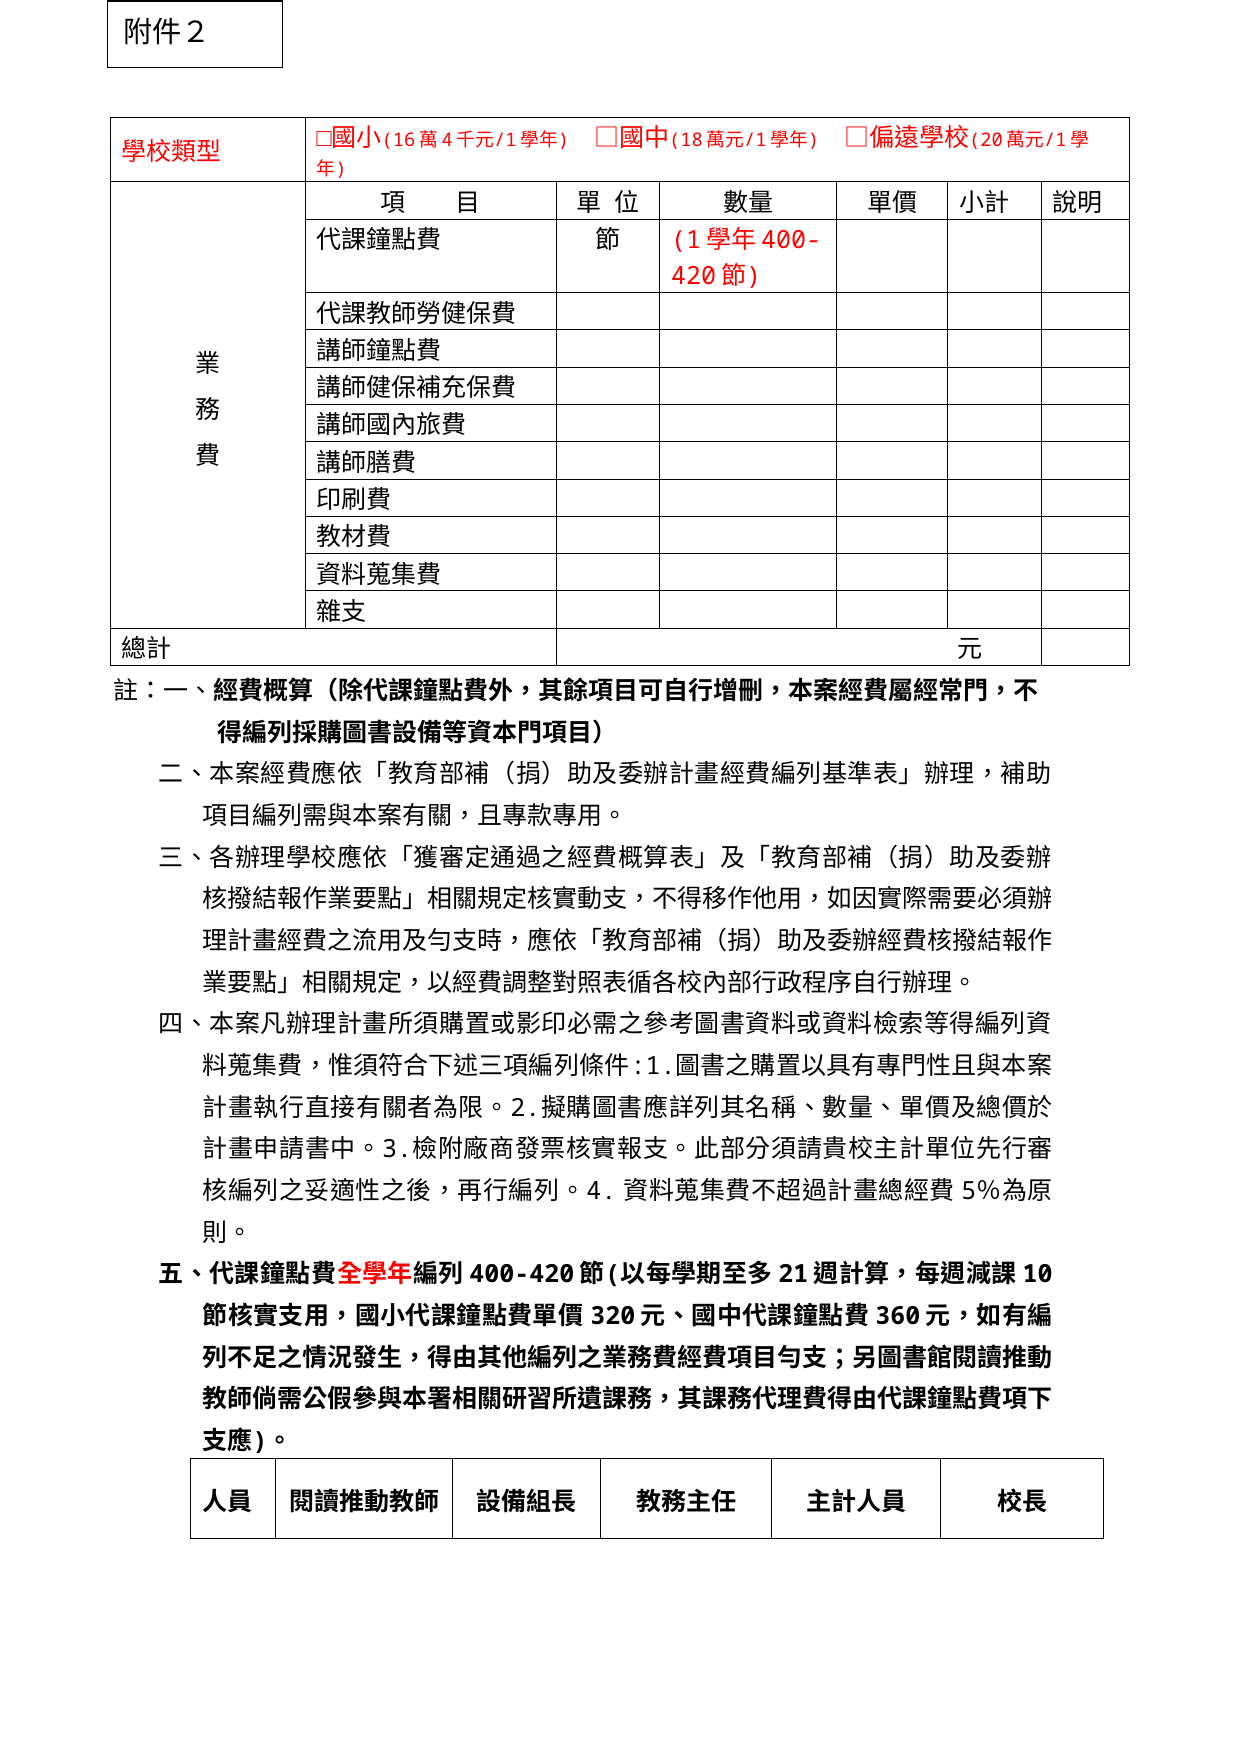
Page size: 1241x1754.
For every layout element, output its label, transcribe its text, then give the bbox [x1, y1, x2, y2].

table_cell [557, 368, 659, 404]
table_cell [1042, 293, 1129, 329]
table_cell 數量 [660, 182, 836, 218]
table_cell [948, 480, 1041, 516]
table_cell [837, 405, 947, 441]
text 註：一、經費概算（除代課鐘點費外，其餘項目可自行增刪，本案經費屬經常門，不得編列採購圖書設備等資本門項目） [113, 666, 1053, 749]
table_cell [948, 405, 1041, 441]
table_cell 講師鐘點費 [306, 330, 556, 367]
table_cell 教材費 [306, 517, 556, 553]
table_cell [1042, 517, 1129, 553]
table_cell [837, 293, 947, 329]
table_cell [837, 220, 947, 292]
table_cell [660, 480, 836, 516]
table_cell [837, 517, 947, 553]
table_cell [837, 368, 947, 404]
table_cell [948, 517, 1041, 553]
table_cell [557, 405, 659, 441]
table_cell [1042, 442, 1129, 478]
table_cell [948, 554, 1041, 590]
table_cell [660, 591, 836, 628]
table_cell 元 [557, 629, 1041, 665]
table_cell [1042, 554, 1129, 590]
table_cell [948, 293, 1041, 329]
table_cell [837, 330, 947, 367]
table_cell 代課教師勞健保費 [306, 293, 556, 329]
table_cell [557, 517, 659, 553]
text 四、本案凡辦理計畫所須購置或影印必需之參考圖書資料或資料檢索等得編列資料蒐集費，惟須符合下述三項編列條件:1.圖書之購置以具有專門性且與本案計畫執行直接有關者為限。2.擬購圖書應詳列其名稱、數量、單價及總價於計畫申請書中。3.檢附廠商發票核實報支。此部分須請貴校主計單位先行審核編列之妥適性之後，再行編列。4. 資料蒐集費不超過計畫總經費5％為原則。 [158, 999, 1053, 1249]
table_cell [557, 330, 659, 367]
table_cell [1042, 629, 1129, 665]
table_cell 講師健保補充保費 [306, 368, 556, 404]
table_cell 總計 [111, 629, 556, 665]
table_cell [948, 330, 1041, 367]
table_cell 雜支 [306, 591, 556, 628]
table_header 校長 [941, 1459, 1103, 1538]
table_cell [1042, 591, 1129, 628]
table_cell 單 位 [557, 182, 659, 218]
table_cell [660, 554, 836, 590]
table_cell 說明 [1042, 182, 1129, 218]
table_cell 單價 [837, 182, 947, 218]
table_cell (1學年400-420節) [660, 220, 836, 292]
table_cell [1042, 405, 1129, 441]
table_cell 講師膳費 [306, 442, 556, 478]
table_cell [1042, 220, 1129, 292]
table_cell [660, 330, 836, 367]
table_cell 資料蒐集費 [306, 554, 556, 590]
table_cell [660, 517, 836, 553]
table_cell 業 務 費 [111, 182, 305, 628]
table_header 人員 [191, 1459, 275, 1538]
table_header 閱讀推動教師 [276, 1459, 452, 1538]
text 附件２ [123, 9, 267, 51]
table_cell [1042, 330, 1129, 367]
table_cell [660, 293, 836, 329]
table_cell 印刷費 [306, 480, 556, 516]
table_cell 講師國內旅費 [306, 405, 556, 441]
table_cell [1042, 480, 1129, 516]
table_header 教務主任 [601, 1459, 771, 1538]
table_cell [557, 480, 659, 516]
table_cell [1042, 368, 1129, 404]
table_cell [948, 220, 1041, 292]
table_cell 小計 [948, 182, 1041, 218]
table_cell [837, 554, 947, 590]
table_cell 項 目 [306, 182, 556, 218]
table_cell [557, 554, 659, 590]
table_header 學校類型 [111, 118, 305, 181]
table_cell [837, 591, 947, 628]
table_cell [660, 368, 836, 404]
table_header 設備組長 [453, 1459, 600, 1538]
table_cell [837, 480, 947, 516]
table_cell [660, 442, 836, 478]
table_cell [837, 442, 947, 478]
table_cell [660, 405, 836, 441]
text 三、各辦理學校應依「獲審定通過之經費概算表」及「教育部補（捐）助及委辦核撥結報作業要點」相關規定核實動支，不得移作他用，如因實際需要必須辦理計畫經費之流用及勻支時，應依「教育部補（捐）助及委辦經費核撥結報作業要點」相關規定，以經費調整對照表循各校內部行政程序自行辦理。 [158, 833, 1053, 999]
table_cell [948, 591, 1041, 628]
table_cell [557, 293, 659, 329]
table_cell [948, 442, 1041, 478]
table_header □國小(16萬4千元/1學年) □國中(18萬元/1學年) □偏遠學校(20萬元/1學年) [306, 118, 1129, 181]
table_cell 節 [557, 220, 659, 292]
table_cell [557, 591, 659, 628]
table_cell 代課鐘點費 [306, 220, 556, 292]
table_cell [557, 442, 659, 478]
text 五、代課鐘點費全學年編列400-420節(以每學期至多21週計算，每週減課10節核實支用，國小代課鐘點費單價320元、國中代課鐘點費360元，如有編列不足之情況發生，得由其他編列之業務費經費項目勻支；另圖書館閱讀推動教師倘需公假參與本署相關研習所遺課務，其課務代理費得由代課鐘點費項下支應)。 [158, 1249, 1053, 1458]
table_header 主計人員 [772, 1459, 940, 1538]
text 二、本案經費應依「教育部補（捐）助及委辦計畫經費編列基準表」辦理，補助項目編列需與本案有關，且專款專用。 [158, 749, 1053, 833]
table_cell [948, 368, 1041, 404]
